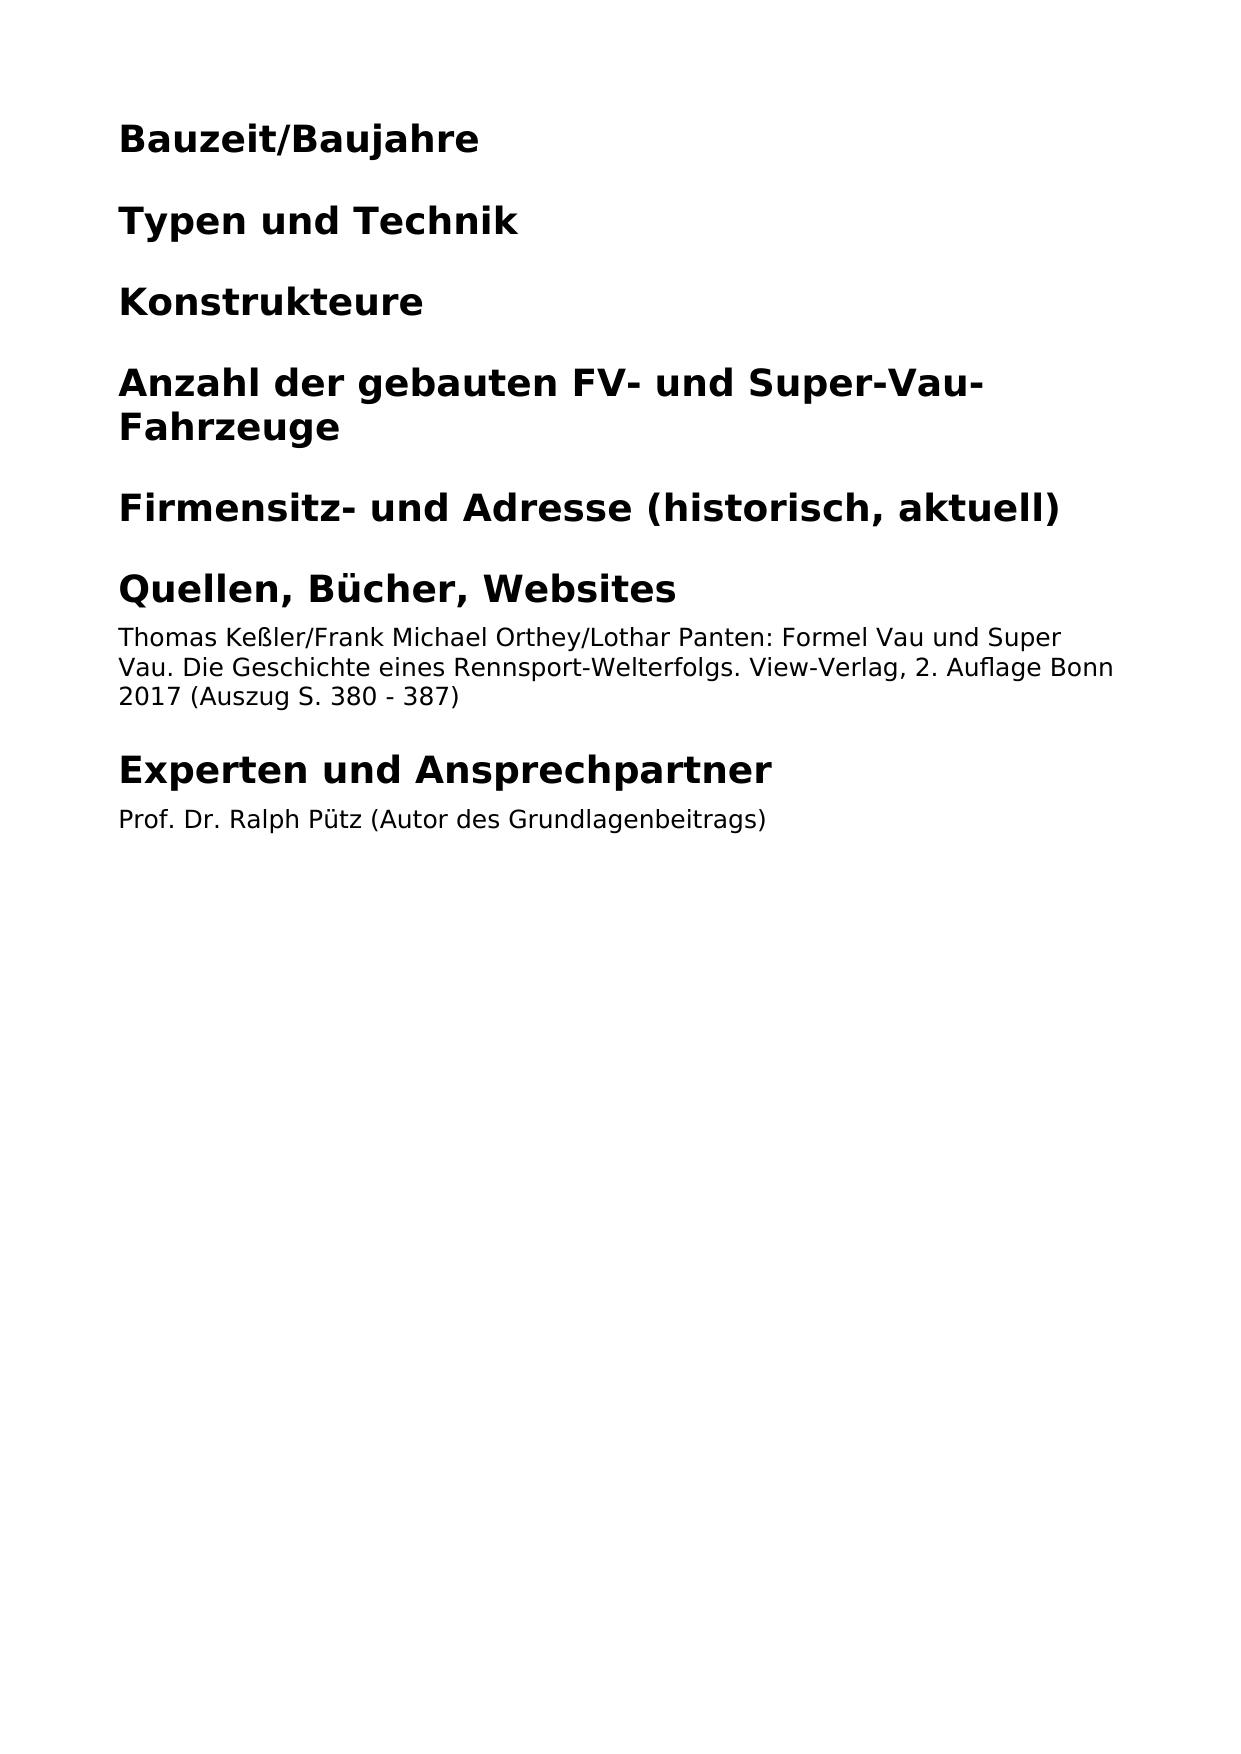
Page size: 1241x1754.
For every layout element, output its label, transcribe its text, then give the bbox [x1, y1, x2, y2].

subtitle Typen und Technik [118, 199, 1122, 243]
subtitle Bauzeit/Baujahre [118, 118, 1122, 162]
subtitle Experten und Ansprechpartner [118, 749, 1122, 792]
subtitle Konstrukteure [118, 280, 1122, 324]
subtitle Quellen, Bücher, Websites [118, 567, 1122, 611]
text Prof. Dr. Ralph Pütz (Autor des Grundlagenbeitrags) [118, 805, 1122, 834]
text Thomas Keßler/Frank Michael Orthey/Lothar Panten: Formel Vau und Super Vau. Die Geschichte eines Rennsport-Welterfolgs. View-Verlag, 2. Auflage Bonn 2017 (Auszug S. 380 - 387) [118, 624, 1122, 711]
subtitle Anzahl der gebauten FV- und Super-Vau-Fahrzeuge [118, 362, 1122, 449]
subtitle Firmensitz- und Adresse (historisch, aktuell) [118, 486, 1122, 530]
